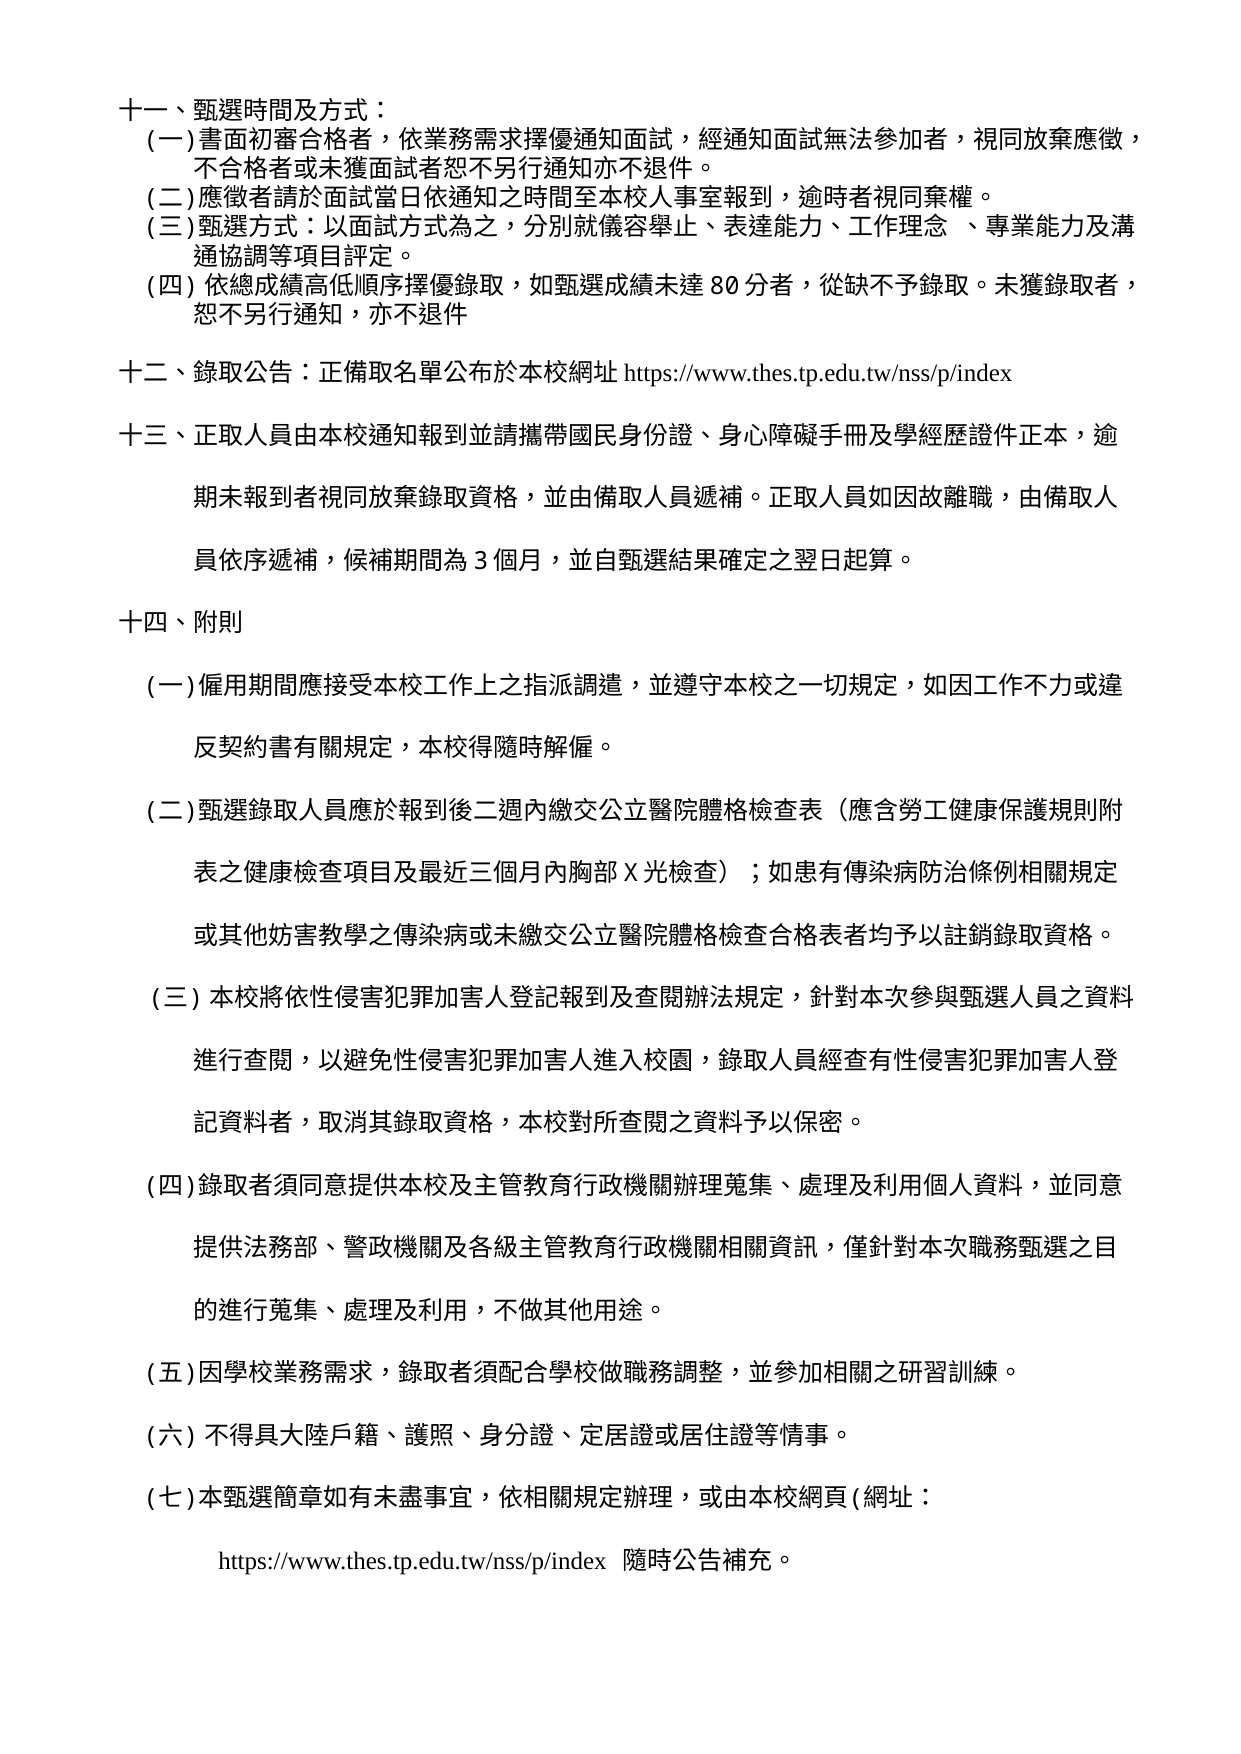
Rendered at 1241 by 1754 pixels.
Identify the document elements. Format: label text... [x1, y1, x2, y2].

text 十一、甄選時間及方式： [118, 96, 1137, 125]
text 十四、附則 [118, 579, 1137, 642]
text 十二、錄取公告：正備取名單公布於本校網址 https://www.thes.tp.edu.tw/nss/p/index [118, 329, 1137, 392]
text (一)僱用期間應接受本校工作上之指派調遣，並遵守本校之一切規定，如因工作不力或違反契約書有關規定，本校得隨時解僱。 [143, 642, 1137, 767]
text (一)書面初審合格者，依業務需求擇優通知面試，經通知面試無法參加者，視同放棄應徵，不合格者或未獲面試者恕不另行通知亦不退件。 [143, 125, 1137, 183]
text (七)本甄選簡章如有未盡事宜，依相關規定辦理，或由本校網頁(網址： https://www.thes.tp.edu.tw/nss/p/index 隨時公告補充。 [143, 1454, 1137, 1579]
text (三)甄選方式：以面試方式為之，分別就儀容舉止、表達能力、工作理念 、專業能力及溝通協調等項目評定。 [143, 212, 1137, 271]
text (六) 不得具大陸戶籍、護照、身分證、定居證或居住證等情事。 [118, 1392, 1137, 1454]
text (五)因學校業務需求，錄取者須配合學校做職務調整，並參加相關之研習訓練。 [118, 1329, 1137, 1392]
text (二)應徵者請於面試當日依通知之時間至本校人事室報到，逾時者視同棄權。 [118, 183, 1137, 212]
text (四) 依總成績高低順序擇優錄取，如甄選成績未達80分者，從缺不予錄取。未獲錄取者，恕不另行通知，亦不退件 [143, 271, 1137, 329]
text (三) 本校將依性侵害犯罪加害人登記報到及查閱辦法規定，針對本次參與甄選人員之資料進行查閱，以避免性侵害犯罪加害人進入校園，錄取人員經查有性侵害犯罪加害人登記資料者，取消其錄取資格，本校對所查閱之資料予以保密。 [118, 954, 1137, 1142]
text (四)錄取者須同意提供本校及主管教育行政機關辦理蒐集、處理及利用個人資料，並同意提供法務部、警政機關及各級主管教育行政機關相關資訊，僅針對本次職務甄選之目的進行蒐集、處理及利用，不做其他用途。 [143, 1142, 1137, 1329]
text (二)甄選錄取人員應於報到後二週內繳交公立醫院體格檢查表（應含勞工健康保護規則附表之健康檢查項目及最近三個月內胸部X光檢查）；如患有傳染病防治條例相關規定或其他妨害教學之傳染病或未繳交公立醫院體格檢查合格表者均予以註銷錄取資格。 [143, 767, 1137, 954]
text 十三、正取人員由本校通知報到並請攜帶國民身份證、身心障礙手冊及學經歷證件正本，逾期未報到者視同放棄錄取資格，並由備取人員遞補。正取人員如因故離職，由備取人員依序遞補，候補期間為3個月，並自甄選結果確定之翌日起算。 [118, 392, 1137, 579]
